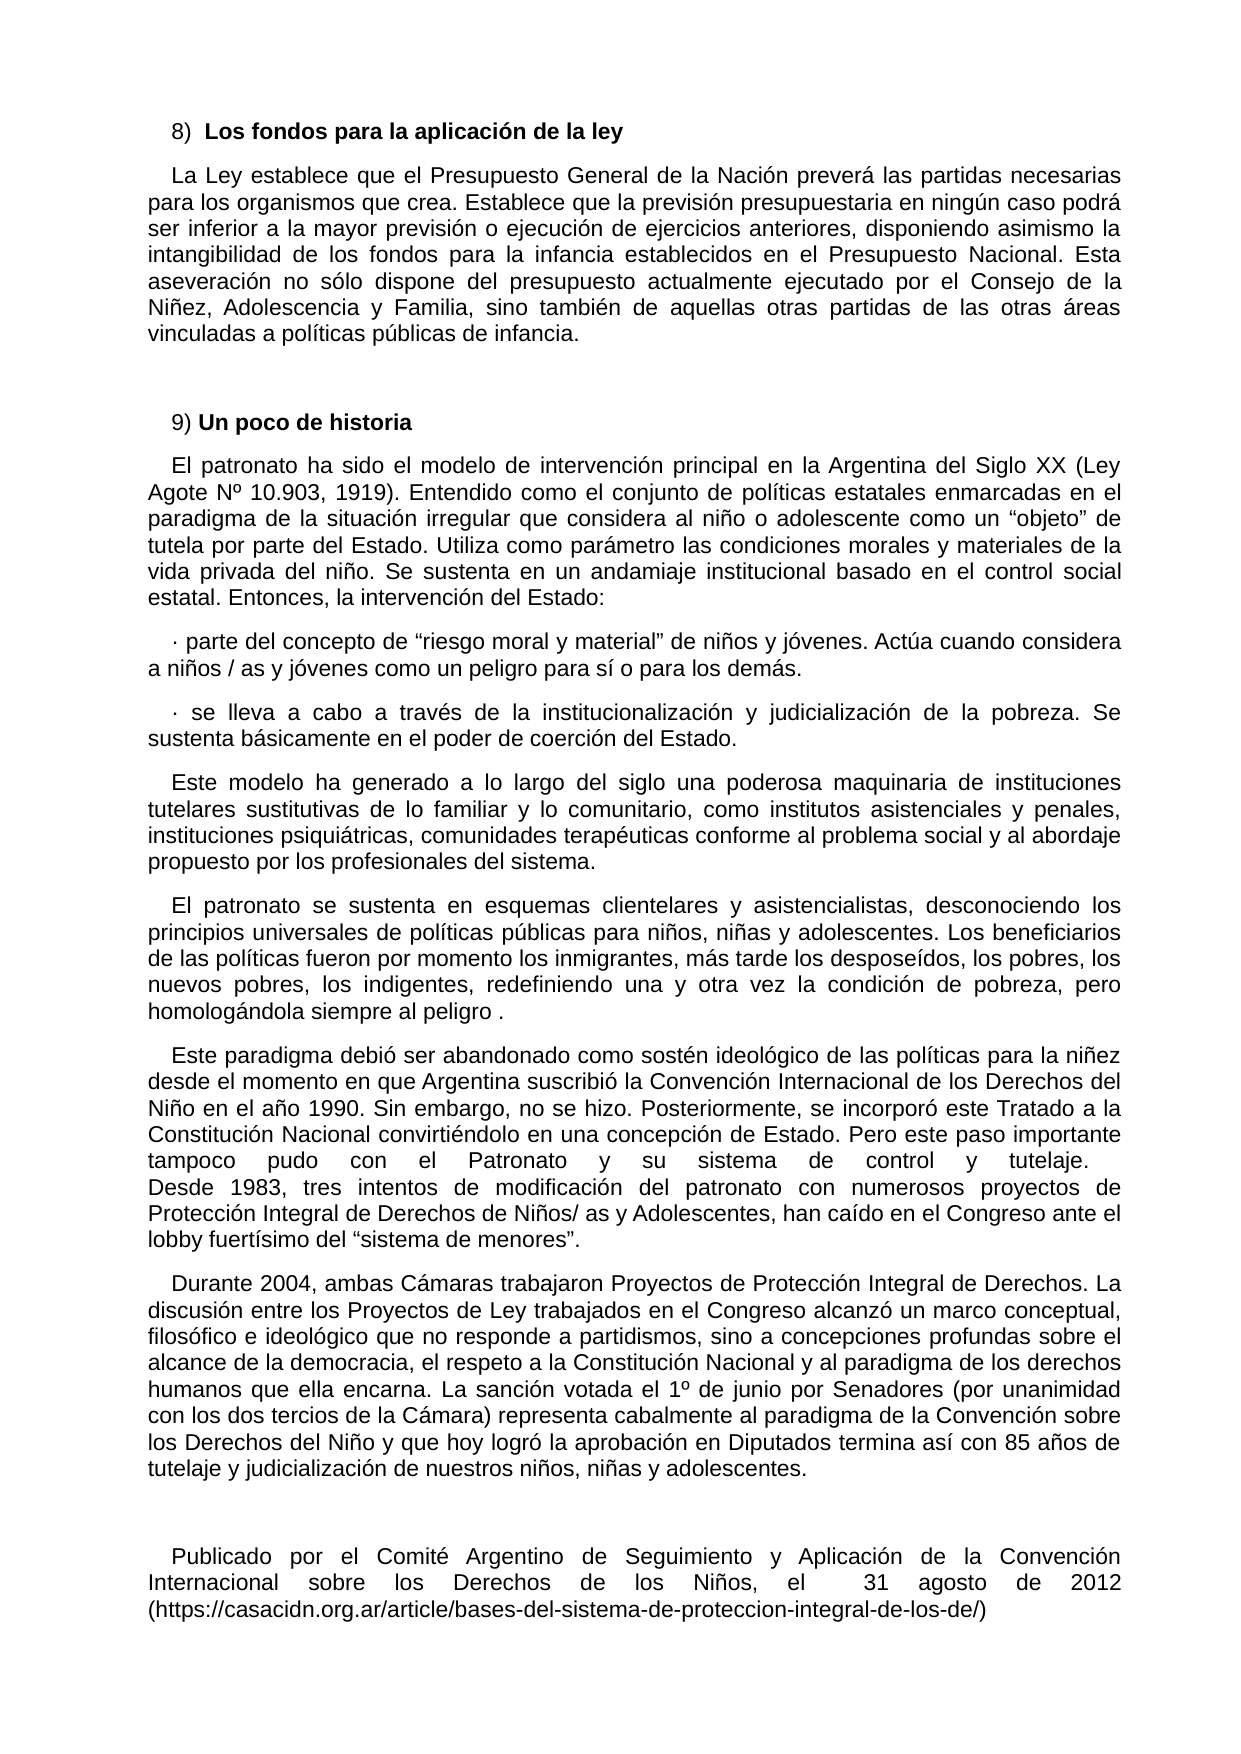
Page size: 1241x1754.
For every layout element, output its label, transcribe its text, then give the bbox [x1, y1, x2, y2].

text 9) Un poco de historia [148, 408, 1122, 435]
text La Ley establece que el Presupuesto General de la Nación preverá las partidas necesarias para los organismos que crea. Establece que la previsión presupuestaria en ningún caso podrá ser inferior a la mayor previsión o ejecución de ejercicios anteriores, disponiendo asimismo la intangibilidad de los fondos para la infancia establecidos en el Presupuesto Nacional. Esta aseveración no sólo dispone del presupuesto actualmente ejecutado por el Consejo de la Niñez, Adolescencia y Familia, sino también de aquellas otras partidas de las otras áreas vinculadas a políticas públicas de infancia. [148, 162, 1122, 347]
text · se lleva a cabo a través de la institucionalización y judicialización de la pobreza. Se sustenta básicamente en el poder de coerción del Estado. [148, 699, 1122, 751]
text Este paradigma debió ser abandonado como sostén ideológico de las políticas para la niñez desde el momento en que Argentina suscribió la Convención Internacional de los Derechos del Niño en el año 1990. Sin embargo, no se hizo. Posteriormente, se incorporó este Tratado a la Constitución Nacional convirtiéndolo en una concepción de Estado. Pero este paso importante tampoco pudo con el Patronato y su sistema de control y tutelaje. Desde 1983, tres intentos de modificación del patronato con numerosos proyectos de Protección Integral de Derechos de Niños/ as y Adolescentes, han caído en el Congreso ante el lobby fuertísimo del “sistema de menores”. [148, 1042, 1122, 1253]
text Este modelo ha generado a lo largo del siglo una poderosa maquinaria de instituciones tutelares sustitutivas de lo familiar y lo comunitario, como institutos asistenciales y penales, instituciones psiquiátricas, comunidades terapéuticas conforme al problema social y al abordaje propuesto por los profesionales del sistema. [148, 769, 1122, 874]
text El patronato se sustenta en esquemas clientelares y asistencialistas, desconociendo los principios universales de políticas públicas para niños, niñas y adolescentes. Los beneficiarios de las políticas fueron por momento los inmigrantes, más tarde los desposeídos, los pobres, los nuevos pobres, los indigentes, redefiniendo una y otra vez la condición de pobreza, pero homologándola siempre al peligro . [148, 892, 1122, 1024]
text 8) Los fondos para la aplicación de la ley [148, 118, 1122, 144]
text · parte del concepto de “riesgo moral y material” de niños y jóvenes. Actúa cuando considera a niños / as y jóvenes como un peligro para sí o para los demás. [148, 628, 1122, 681]
text El patronato ha sido el modelo de intervención principal en la Argentina del Siglo XX (Ley Agote Nº 10.903, 1919). Entendido como el conjunto de políticas estatales enmarcadas en el paradigma de la situación irregular que considera al niño o adolescente como un “objeto” de tutela por parte del Estado. Utiliza como parámetro las condiciones morales y materiales de la vida privada del niño. Se sustenta en un andamiaje institucional basado en el control social estatal. Entonces, la intervención del Estado: [148, 452, 1122, 611]
text Durante 2004, ambas Cámaras trabajaron Proyectos de Protección Integral de Derechos. La discusión entre los Proyectos de Ley trabajados en el Congreso alcanzó un marco conceptual, filosófico e ideológico que no responde a partidismos, sino a concepciones profundas sobre el alcance de la democracia, el respeto a la Constitución Nacional y al paradigma de los derechos humanos que ella encarna. La sanción votada el 1º de junio por Senadores (por unanimidad con los dos tercios de la Cámara) representa cabalmente al paradigma de la Convención sobre los Derechos del Niño y que hoy logró la aprobación en Diputados termina así con 85 años de tutelaje y judicialización de nuestros niños, niñas y adolescentes. [148, 1270, 1122, 1481]
text Publicado por el Comité Argentino de Seguimiento y Aplicación de la Convención Internacional sobre los Derechos de los Niños, el 31 agosto de 2012 (https://casacidn.org.ar/article/bases-del-sistema-de-proteccion-integral-de-los-de/) [148, 1543, 1122, 1622]
